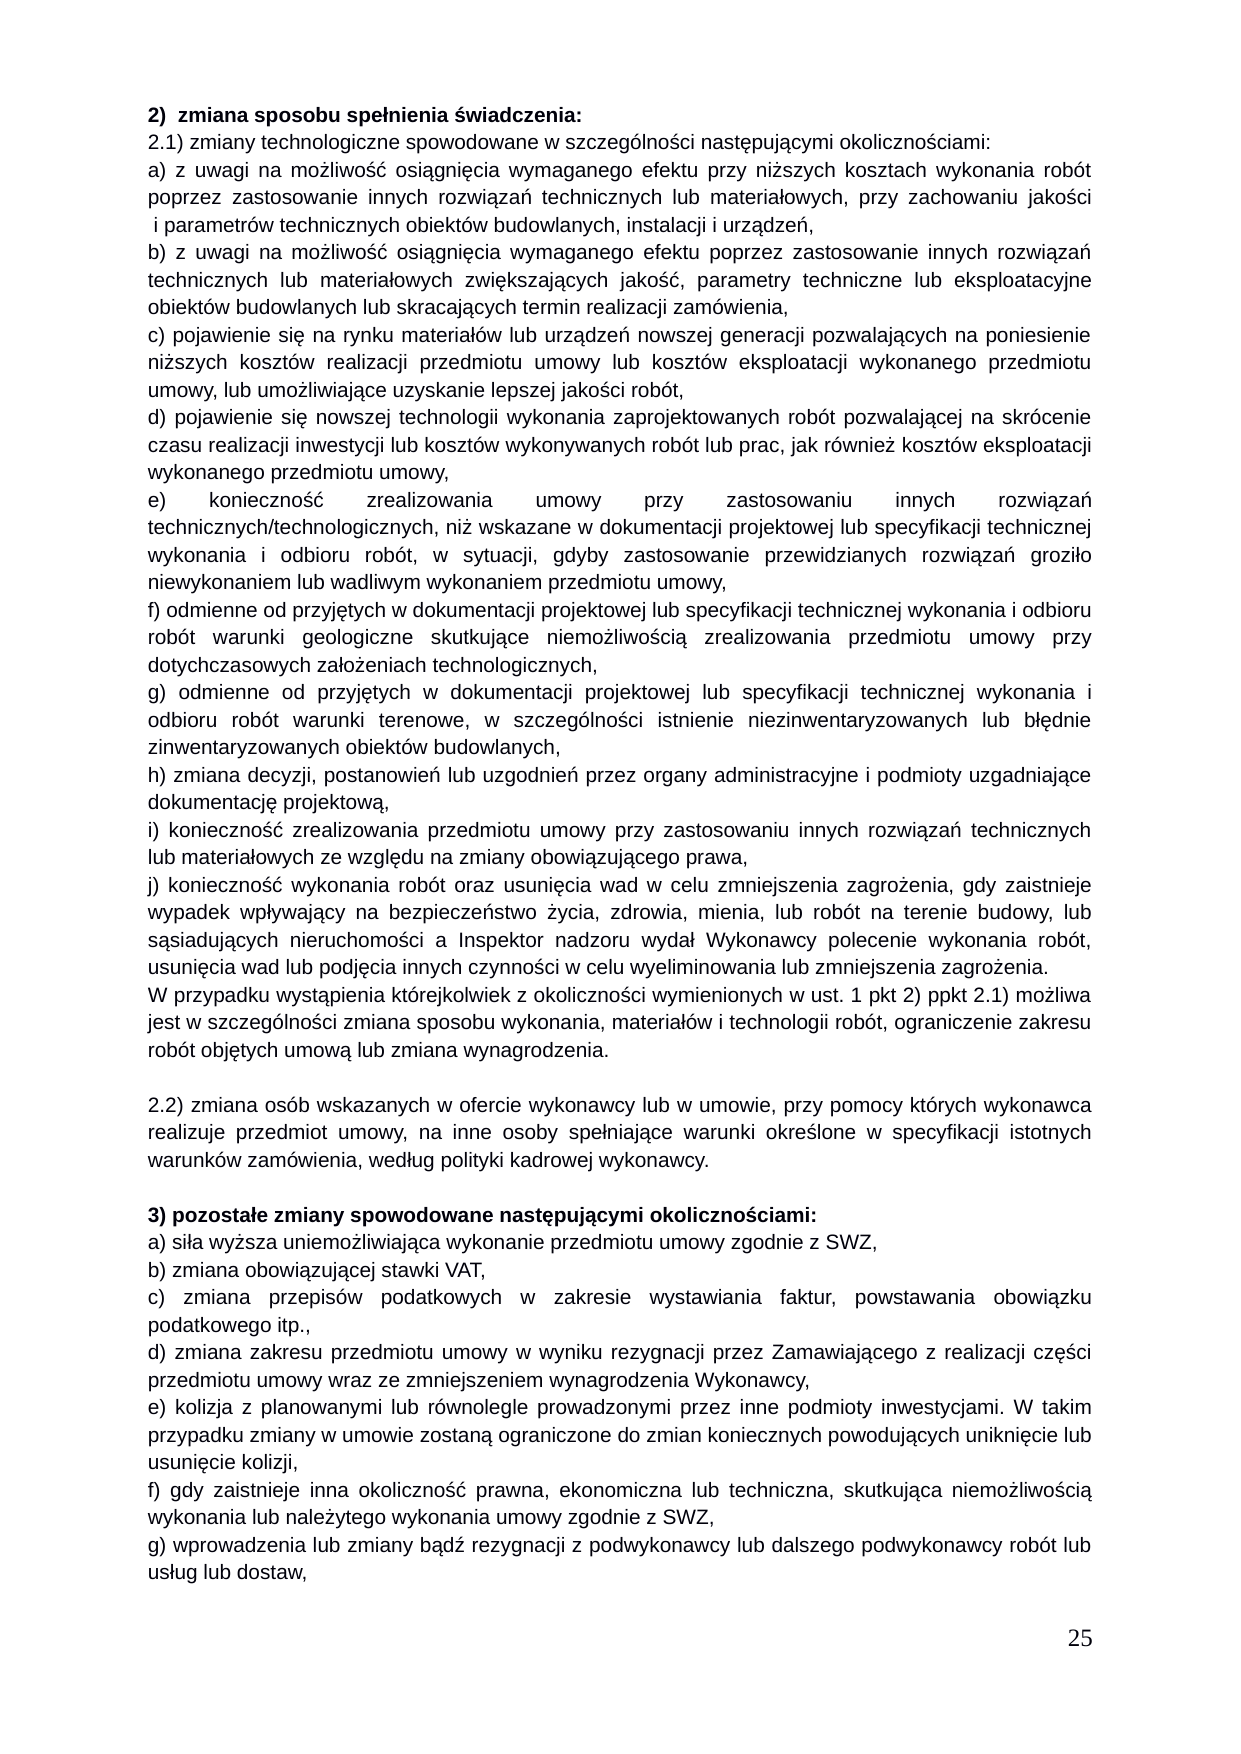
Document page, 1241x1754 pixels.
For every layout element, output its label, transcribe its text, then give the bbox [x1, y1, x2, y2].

text e) konieczność zrealizowania umowy przy zastosowaniu innych rozwiązań technicznych/technologicznych, niż wskazane w dokumentacji projektowej lub specyfikacji technicznej wykonania i odbioru robót, w sytuacji, gdyby zastosowanie przewidzianych rozwiązań groziło niewykonaniem lub wadliwym wykonaniem przedmiotu umowy, [148, 487, 1093, 594]
text b) zmiana obowiązującej stawki VAT, [148, 1257, 1093, 1281]
text j) konieczność wykonania robót oraz usunięcia wad w celu zmniejszenia zagrożenia, gdy zaistnieje wypadek wpływający na bezpieczeństwo życia, zdrowia, mienia, lub robót na terenie budowy, lub sąsiadujących nieruchomości a Inspektor nadzoru wydał Wykonawcy polecenie wykonania robót, usunięcia wad lub podjęcia innych czynności w celu wyeliminowania lub zmniejszenia zagrożenia. [148, 872, 1093, 979]
text W przypadku wystąpienia którejkolwiek z okoliczności wymienionych w ust. 1 pkt 2) ppkt 2.1) możliwa jest w szczególności zmiana sposobu wykonania, materiałów i technologii robót, ograniczenie zakresu robót objętych umową lub zmiana wynagrodzenia. [148, 982, 1093, 1061]
text 2.1) zmiany technologiczne spowodowane w szczególności następującymi okolicznościami: [148, 130, 1093, 154]
text g) wprowadzenia lub zmiany bądź rezygnacji z podwykonawcy lub dalszego podwykonawcy robót lub usług lub dostaw, [148, 1532, 1093, 1584]
text i) konieczność zrealizowania przedmiotu umowy przy zastosowaniu innych rozwiązań technicznych lub materiałowych ze względu na zmiany obowiązującego prawa, [148, 817, 1093, 869]
text c) zmiana przepisów podatkowych w zakresie wystawiania faktur, powstawania obowiązku podatkowego itp., [148, 1285, 1093, 1336]
text 3) pozostałe zmiany spowodowane następującymi okolicznościami: [148, 1202, 1093, 1226]
text 2) zmiana sposobu spełnienia świadczenia: [148, 102, 1093, 126]
text f) gdy zaistnieje inna okoliczność prawna, ekonomiczna lub techniczna, skutkująca niemożliwością wykonania lub należytego wykonania umowy zgodnie z SWZ, [148, 1477, 1093, 1529]
text b) z uwagi na możliwość osiągnięcia wymaganego efektu poprzez zastosowanie innych rozwiązań technicznych lub materiałowych zwiększających jakość, parametry techniczne lub eksploatacyjne obiektów budowlanych lub skracających termin realizacji zamówienia, [148, 240, 1093, 319]
text d) pojawienie się nowszej technologii wykonania zaprojektowanych robót pozwalającej na skrócenie czasu realizacji inwestycji lub kosztów wykonywanych robót lub prac, jak również kosztów eksploatacji wykonanego przedmiotu umowy, [148, 405, 1093, 484]
text a) siła wyższa uniemożliwiająca wykonanie przedmiotu umowy zgodnie z SWZ, [148, 1230, 1093, 1254]
text f) odmienne od przyjętych w dokumentacji projektowej lub specyfikacji technicznej wykonania i odbioru robót warunki geologiczne skutkujące niemożliwością zrealizowania przedmiotu umowy przy dotychczasowych założeniach technologicznych, [148, 597, 1093, 676]
text c) pojawienie się na rynku materiałów lub urządzeń nowszej generacji pozwalających na poniesienie niższych kosztów realizacji przedmiotu umowy lub kosztów eksploatacji wykonanego przedmiotu umowy, lub umożliwiające uzyskanie lepszej jakości robót, [148, 322, 1093, 401]
text 2.2) zmiana osób wskazanych w ofercie wykonawcy lub w umowie, przy pomocy których wykonawca realizuje przedmiot umowy, na inne osoby spełniające warunki określone w specyfikacji istotnych warunków zamówienia, według polityki kadrowej wykonawcy. [148, 1092, 1093, 1171]
text a) z uwagi na możliwość osiągnięcia wymaganego efektu przy niższych kosztach wykonania robót poprzez zastosowanie innych rozwiązań technicznych lub materiałowych, przy zachowaniu jakości i parametrów technicznych obiektów budowlanych, instalacji i urządzeń, [148, 157, 1093, 236]
text g) odmienne od przyjętych w dokumentacji projektowej lub specyfikacji technicznej wykonania i odbioru robót warunki terenowe, w szczególności istnienie niezinwentaryzowanych lub błędnie zinwentaryzowanych obiektów budowlanych, [148, 680, 1093, 759]
text h) zmiana decyzji, postanowień lub uzgodnień przez organy administracyjne i podmioty uzgadniające dokumentację projektową, [148, 762, 1093, 814]
text e) kolizja z planowanymi lub równolegle prowadzonymi przez inne podmioty inwestycjami. W takim przypadku zmiany w umowie zostaną ograniczone do zmian koniecznych powodujących uniknięcie lub usunięcie kolizji, [148, 1395, 1093, 1474]
text d) zmiana zakresu przedmiotu umowy w wyniku rezygnacji przez Zamawiającego z realizacji części przedmiotu umowy wraz ze zmniejszeniem wynagrodzenia Wykonawcy, [148, 1340, 1093, 1391]
